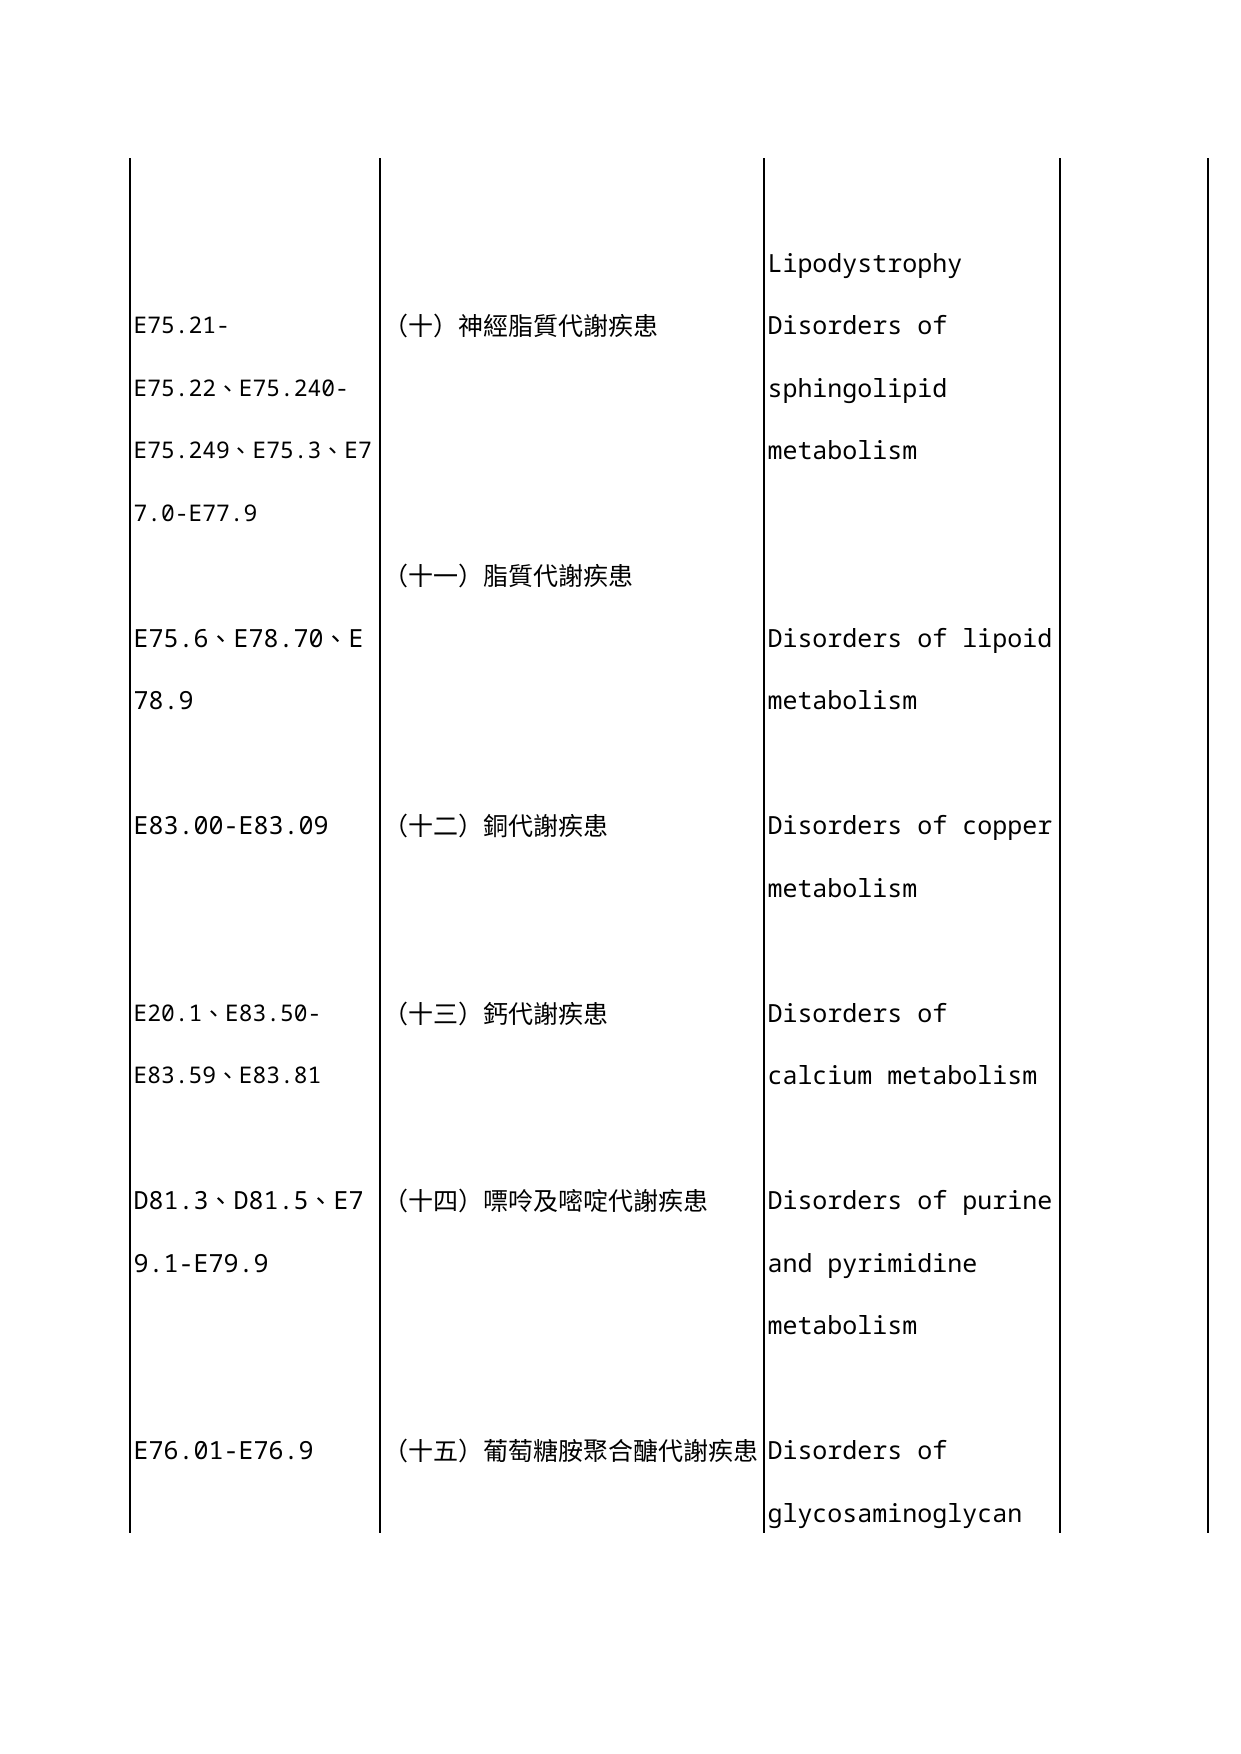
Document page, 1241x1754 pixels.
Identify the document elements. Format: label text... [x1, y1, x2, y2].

table_cell E20.1、E83.50-E83.59、E83.81 [131, 971, 379, 1158]
table_cell Lipodystrophy [765, 158, 1059, 283]
table_cell [131, 158, 379, 283]
table_cell E76.01-E76.9 [131, 1408, 379, 1533]
table_cell （十四）嘌呤及嘧啶代謝疾患 [381, 1158, 763, 1408]
table_cell [1061, 1158, 1207, 1408]
table_cell [1061, 158, 1207, 783]
table_cell Disorders of sphingolipid metabolism Disorders of lipoid metabolism [765, 283, 1059, 783]
table_cell E83.00-E83.09 [131, 783, 379, 971]
table_cell [1061, 783, 1207, 971]
table_cell Disorders of copper metabolism [765, 783, 1059, 971]
table_cell Disorders of purine and pyrimidine metabolism [765, 1158, 1059, 1408]
table_cell Disorders of glycosaminoglycan [765, 1408, 1059, 1533]
table_cell （十五）葡萄糖胺聚合醣代謝疾患 [381, 1408, 763, 1533]
table_cell （十二）銅代謝疾患 [381, 783, 763, 971]
table_cell [1061, 1408, 1207, 1533]
table_cell D81.3、D81.5、E79.1-E79.9 [131, 1158, 379, 1408]
table_cell Disorders of calcium metabolism [765, 971, 1059, 1158]
table_cell E75.21-E75.22、E75.240-E75.249、E75.3、E77.0-E77.9 E75.6、E78.70、E78.9 [131, 283, 379, 783]
table_cell [381, 158, 763, 283]
table_cell （十三）鈣代謝疾患 [381, 971, 763, 1158]
table_cell [1061, 971, 1207, 1158]
table_cell （十）神經脂質代謝疾患 （十一）脂質代謝疾患 [381, 283, 763, 783]
